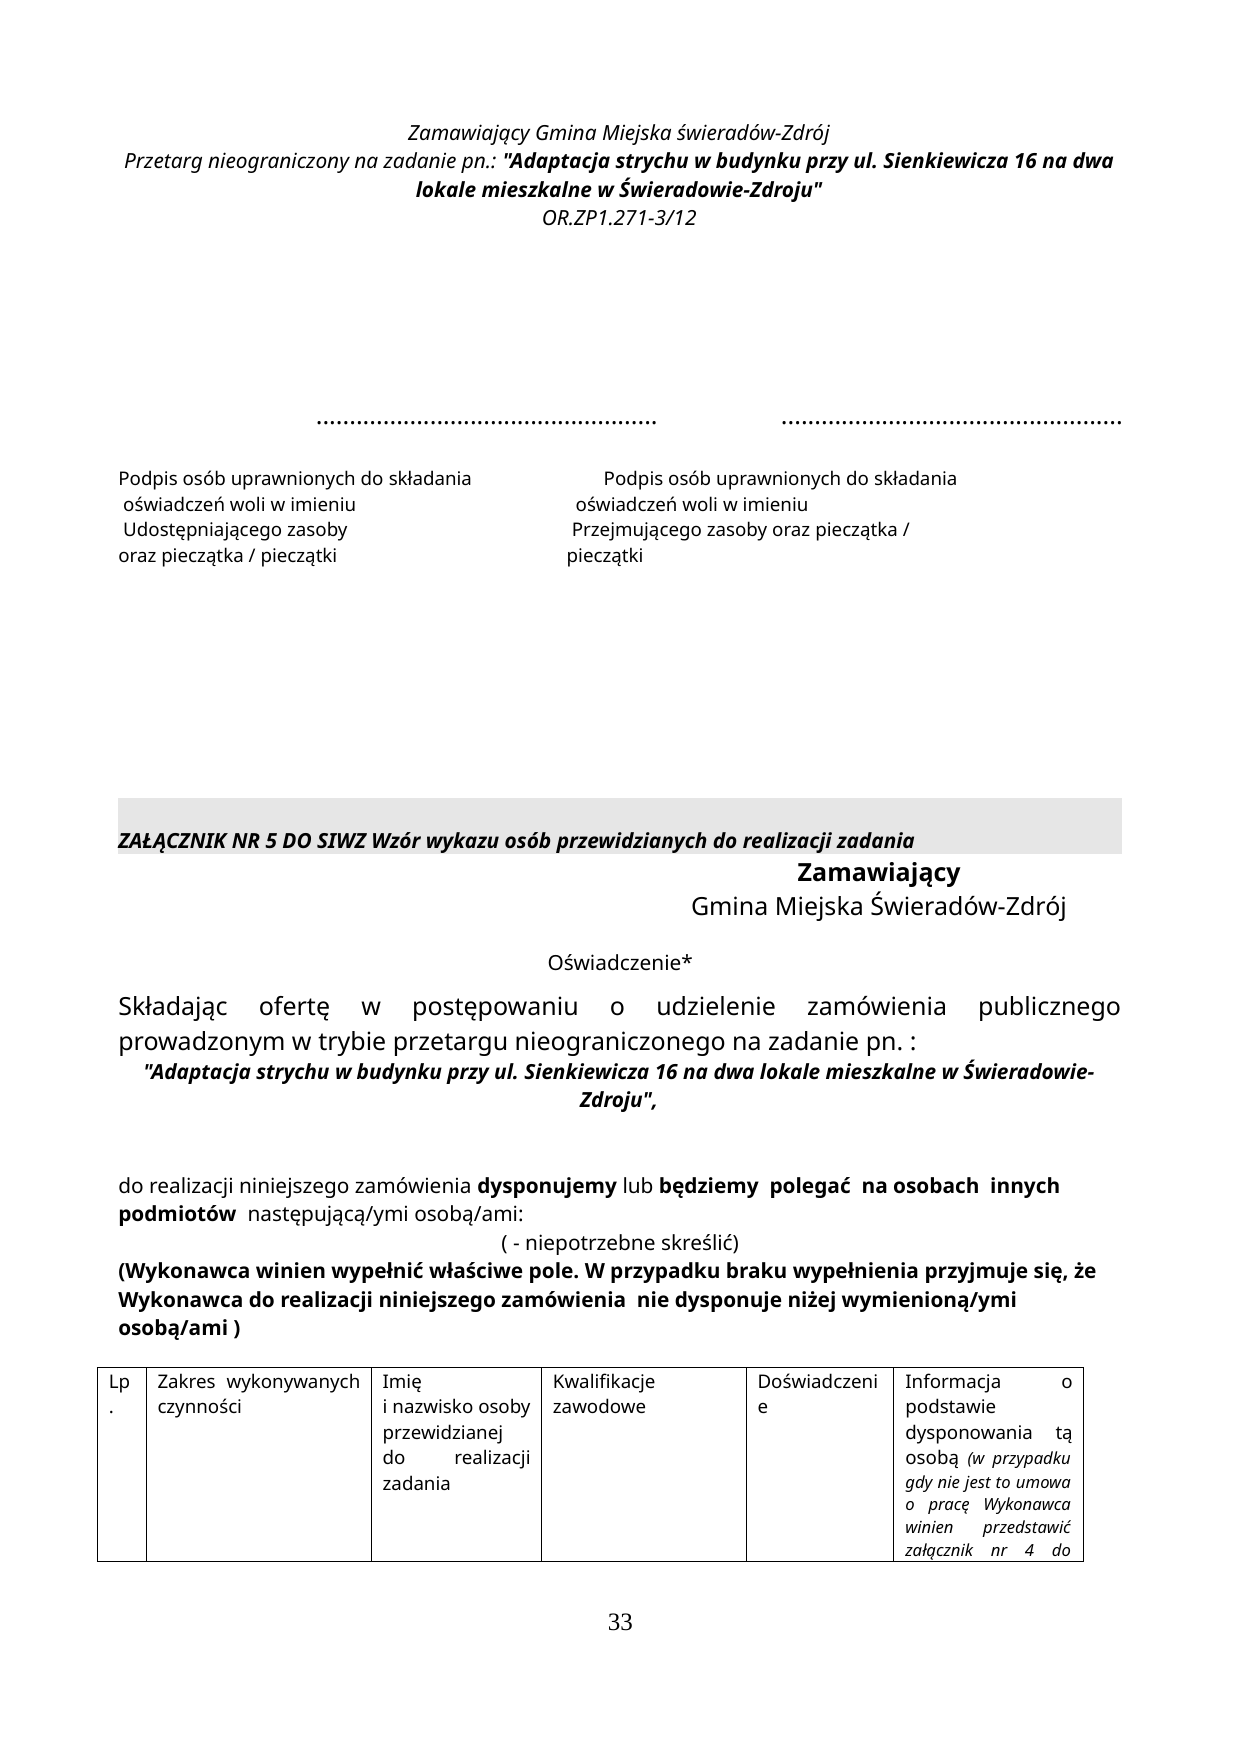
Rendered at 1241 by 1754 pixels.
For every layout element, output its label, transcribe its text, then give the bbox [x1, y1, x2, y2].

table_header Doświadczenie [747, 1368, 893, 1561]
text Zamawiający [549, 854, 1208, 888]
text Podpis osób uprawnionych do składania Podpis osób uprawnionych do składania [118, 466, 1115, 491]
text "Adaptacja strychu w budynku przy ul. Sienkiewicza 16 na dwa lokale mieszkalne w Świeradowie-Zdroju", [118, 1057, 1122, 1114]
table_header Informacja o podstawie dysponowania tą osobą (w przypadku gdy nie jest to umowa o pracę Wykonawca winien przedstawić załącznik nr 4 do [894, 1368, 1083, 1561]
text (Wykonawca winien wypełnić właściwe pole. W przypadku braku wypełnienia przyjmuje się, że Wykonawca do realizacji niniejszego zamówienia nie dysponuje niżej wymienioną/ymi osobą/ami ) [118, 1256, 1122, 1342]
table_header Kwalifikacje zawodowe [542, 1368, 746, 1561]
text ................................................... ................................................... [118, 398, 1122, 432]
table_header Imię i nazwisko osoby przewidzianej do realizacji zadania [372, 1368, 541, 1561]
subtitle ZAŁĄCZNIK NR 5 DO SIWZ Wzór wykazu osób przewidzianych do realizacji zadania [118, 826, 1122, 854]
text Składając ofertę w postępowaniu o udzielenie zamówienia publicznego prowadzonym w trybie przetargu nieograniczonego na zadanie pn. : [118, 989, 1122, 1057]
text do realizacji niniejszego zamówienia dysponujemy lub będziemy polegać na osobach innych podmiotów następującą/ymi osobą/ami: [118, 1171, 1122, 1228]
text Udostępniającego zasoby Przejmującego zasoby oraz pieczątka / [118, 517, 1115, 542]
text oświadczeń woli w imieniu oświadczeń woli w imieniu [118, 491, 1115, 517]
table_header Lp. [98, 1368, 146, 1561]
text Oświadczenie* [118, 948, 1122, 977]
text Gmina Miejska Świeradów-Zdrój [549, 888, 1208, 923]
table_header Zakres wykonywanych czynności [147, 1368, 371, 1561]
text oraz pieczątka / pieczątki pieczątki [118, 542, 1115, 568]
text ( - niepotrzebne skreślić) [118, 1228, 1122, 1256]
